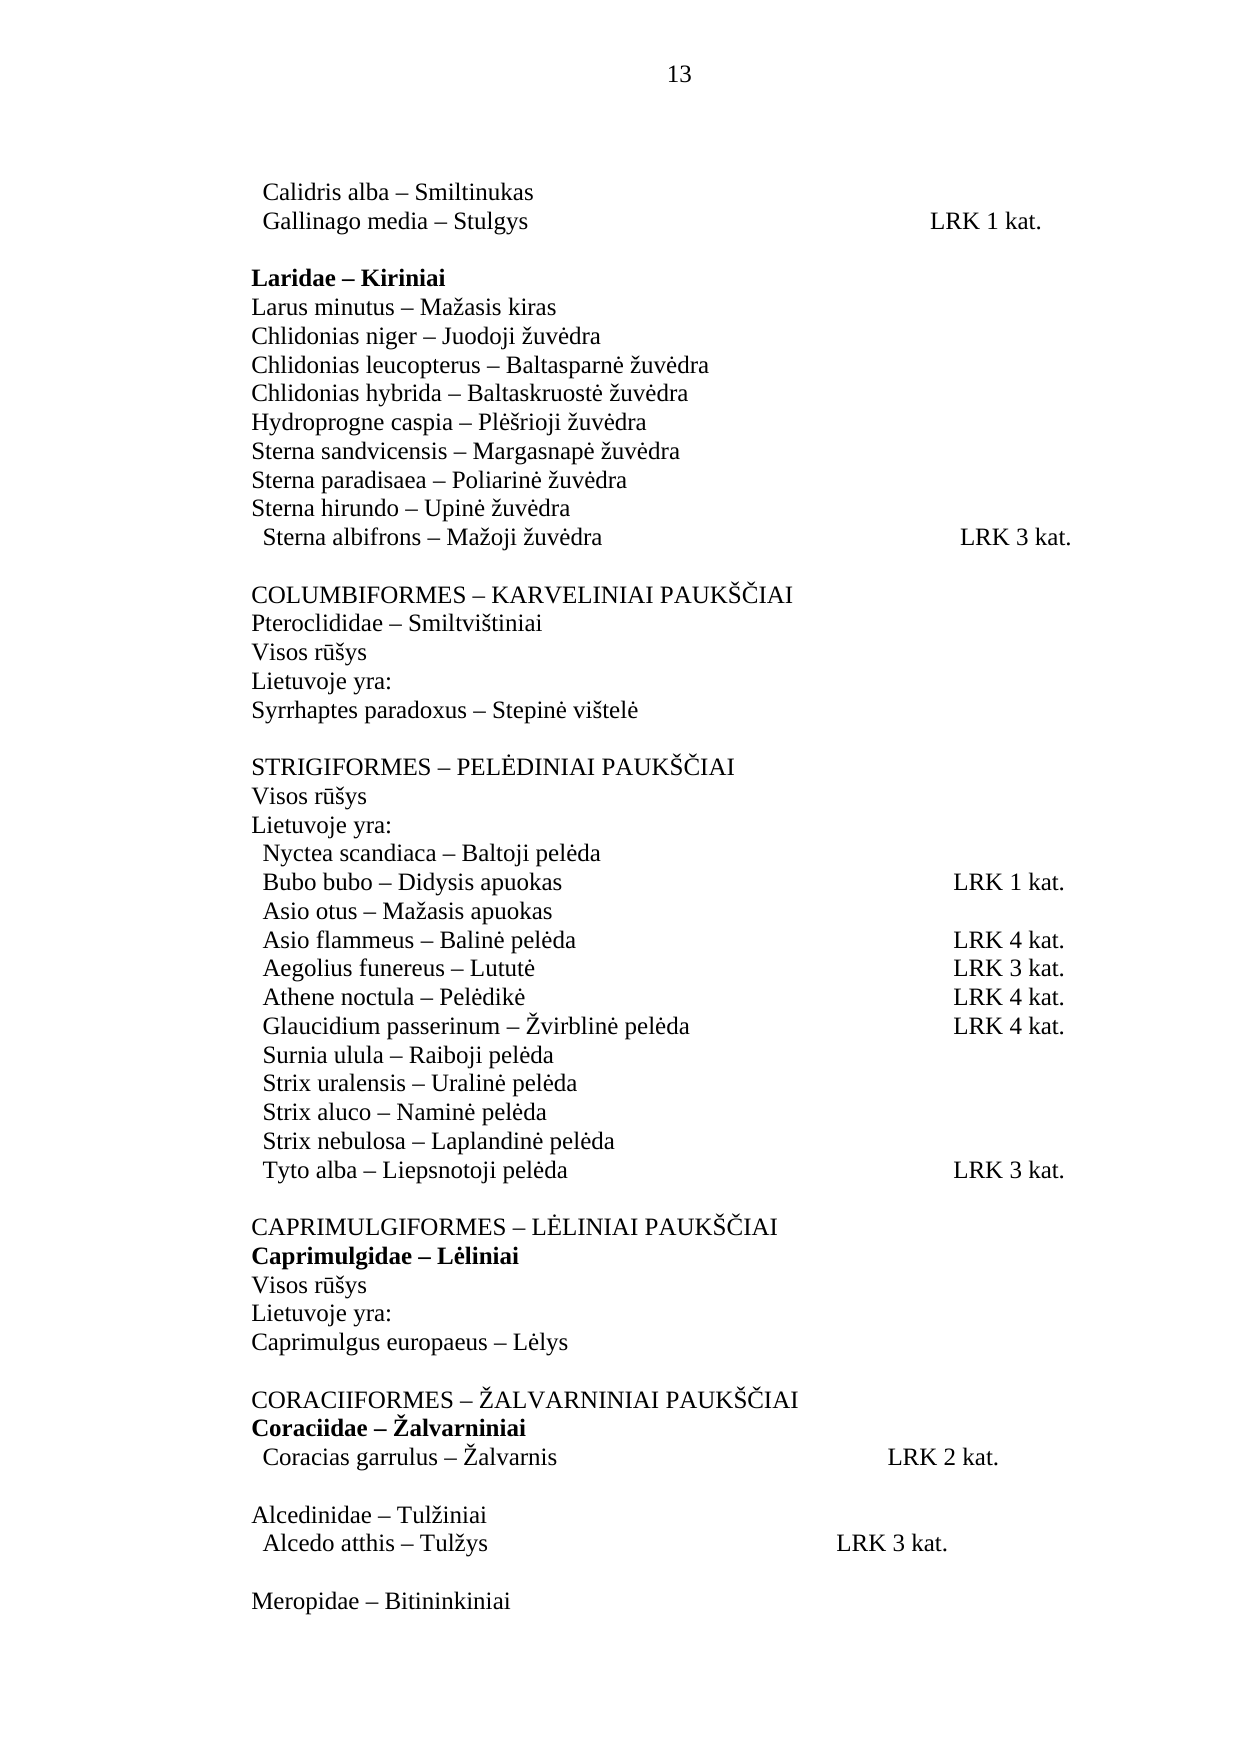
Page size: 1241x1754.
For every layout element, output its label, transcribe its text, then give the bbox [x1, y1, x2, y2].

text Chlidonias niger – Juodoji žuvėdra [177, 321, 1181, 350]
table_cell Strix uralensis – Uralinė pelėda [177, 1069, 942, 1097]
text Chlidonias hybrida – Baltaskruostė žuvėdra [177, 378, 1181, 407]
table_cell Glaucidium passerinum – Žvirblinė pelėda [177, 1011, 942, 1040]
table_header LRK 3 kat. [949, 522, 1181, 551]
table_cell [942, 1126, 1181, 1155]
text Syrrhaptes paradoxus – Stepinė vištelė [177, 695, 1181, 723]
table_cell Strix aluco – Naminė pelėda [177, 1097, 942, 1126]
text Laridae – Kiriniai [177, 263, 1181, 292]
table_header Alcedo atthis – Tulžys [177, 1529, 825, 1557]
table_cell LRK 4 kat. [942, 1011, 1181, 1040]
text Caprimulgus europaeus – Lėlys [177, 1327, 1181, 1356]
text Pteroclididae – Smiltvištiniai [177, 608, 1181, 637]
table_cell Tyto alba – Liepsnotoji pelėda [177, 1155, 942, 1183]
text Sterna sandvicensis – Margasnapė žuvėdra [177, 436, 1181, 465]
table_header Sterna albifrons – Mažoji žuvėdra [177, 522, 948, 551]
table_cell [942, 1069, 1181, 1097]
text Larus minutus – Mažasis kiras [177, 292, 1181, 321]
text Alcedinidae – Tulžiniai [177, 1500, 1181, 1528]
table_cell LRK 1 kat. [919, 206, 1181, 235]
text Sterna hirundo – Upinė žuvėdra [177, 493, 1181, 522]
table_cell [942, 1097, 1181, 1126]
table_cell Calidris alba – Smiltinukas [177, 177, 919, 206]
table_cell Gallinago media – Stulgys [177, 206, 919, 235]
table_cell Strix nebulosa – Laplandinė pelėda [177, 1126, 942, 1155]
text Lietuvoje yra: [177, 810, 1181, 838]
text COLUMBIFORMES – KARVELINIAI PAUKŠČIAI [177, 580, 1181, 608]
text Lietuvoje yra: [177, 1298, 1181, 1327]
text Coraciidae – Žalvarniniai [177, 1413, 1181, 1442]
table_cell Asio flammeus – Balinė pelėda [177, 925, 942, 953]
table_header Nyctea scandiaca – Baltoji pelėda [177, 839, 942, 867]
table_cell [942, 1040, 1181, 1068]
table_header LRK 3 kat. [825, 1529, 1181, 1557]
text CAPRIMULGIFORMES – LĖLINIAI PAUKŠČIAI [177, 1212, 1181, 1241]
text Hydroprogne caspia – Plėšrioji žuvėdra [177, 407, 1181, 436]
text Chlidonias leucopterus – Baltasparnė žuvėdra [177, 350, 1181, 378]
text Caprimulgidae – Lėliniai [177, 1241, 1181, 1270]
text Visos rūšys [177, 1270, 1181, 1298]
text Sterna paradisaea – Poliarinė žuvėdra [177, 465, 1181, 493]
table_cell LRK 4 kat. [942, 925, 1181, 953]
table_cell LRK 4 kat. [942, 982, 1181, 1011]
table_header Coracias garrulus – Žalvarnis [177, 1442, 876, 1471]
table_cell Athene noctula – Pelėdikė [177, 982, 942, 1011]
text Meropidae – Bitininkiniai [177, 1586, 1181, 1615]
table_cell LRK 3 kat. [942, 954, 1181, 982]
table_header LRK 2 kat. [876, 1442, 1181, 1471]
table_cell LRK 3 kat. [942, 1155, 1181, 1183]
table_cell Asio otus – Mažasis apuokas [177, 896, 942, 925]
table_cell LRK 1 kat. [942, 867, 1181, 896]
text Lietuvoje yra: [177, 666, 1181, 695]
text Visos rūšys [177, 781, 1181, 810]
table_cell Aegolius funereus – Lututė [177, 954, 942, 982]
text STRIGIFORMES – PELĖDINIAI PAUKŠČIAI [177, 752, 1181, 781]
table_cell Bubo bubo – Didysis apuokas [177, 867, 942, 896]
table_cell [942, 896, 1181, 925]
text Visos rūšys [177, 637, 1181, 666]
table_cell Surnia ulula – Raiboji pelėda [177, 1040, 942, 1068]
text CORACIIFORMES – ŽALVARNINIAI PAUKŠČIAI [177, 1385, 1181, 1413]
table_cell [919, 177, 1181, 206]
table_header [942, 839, 1181, 867]
